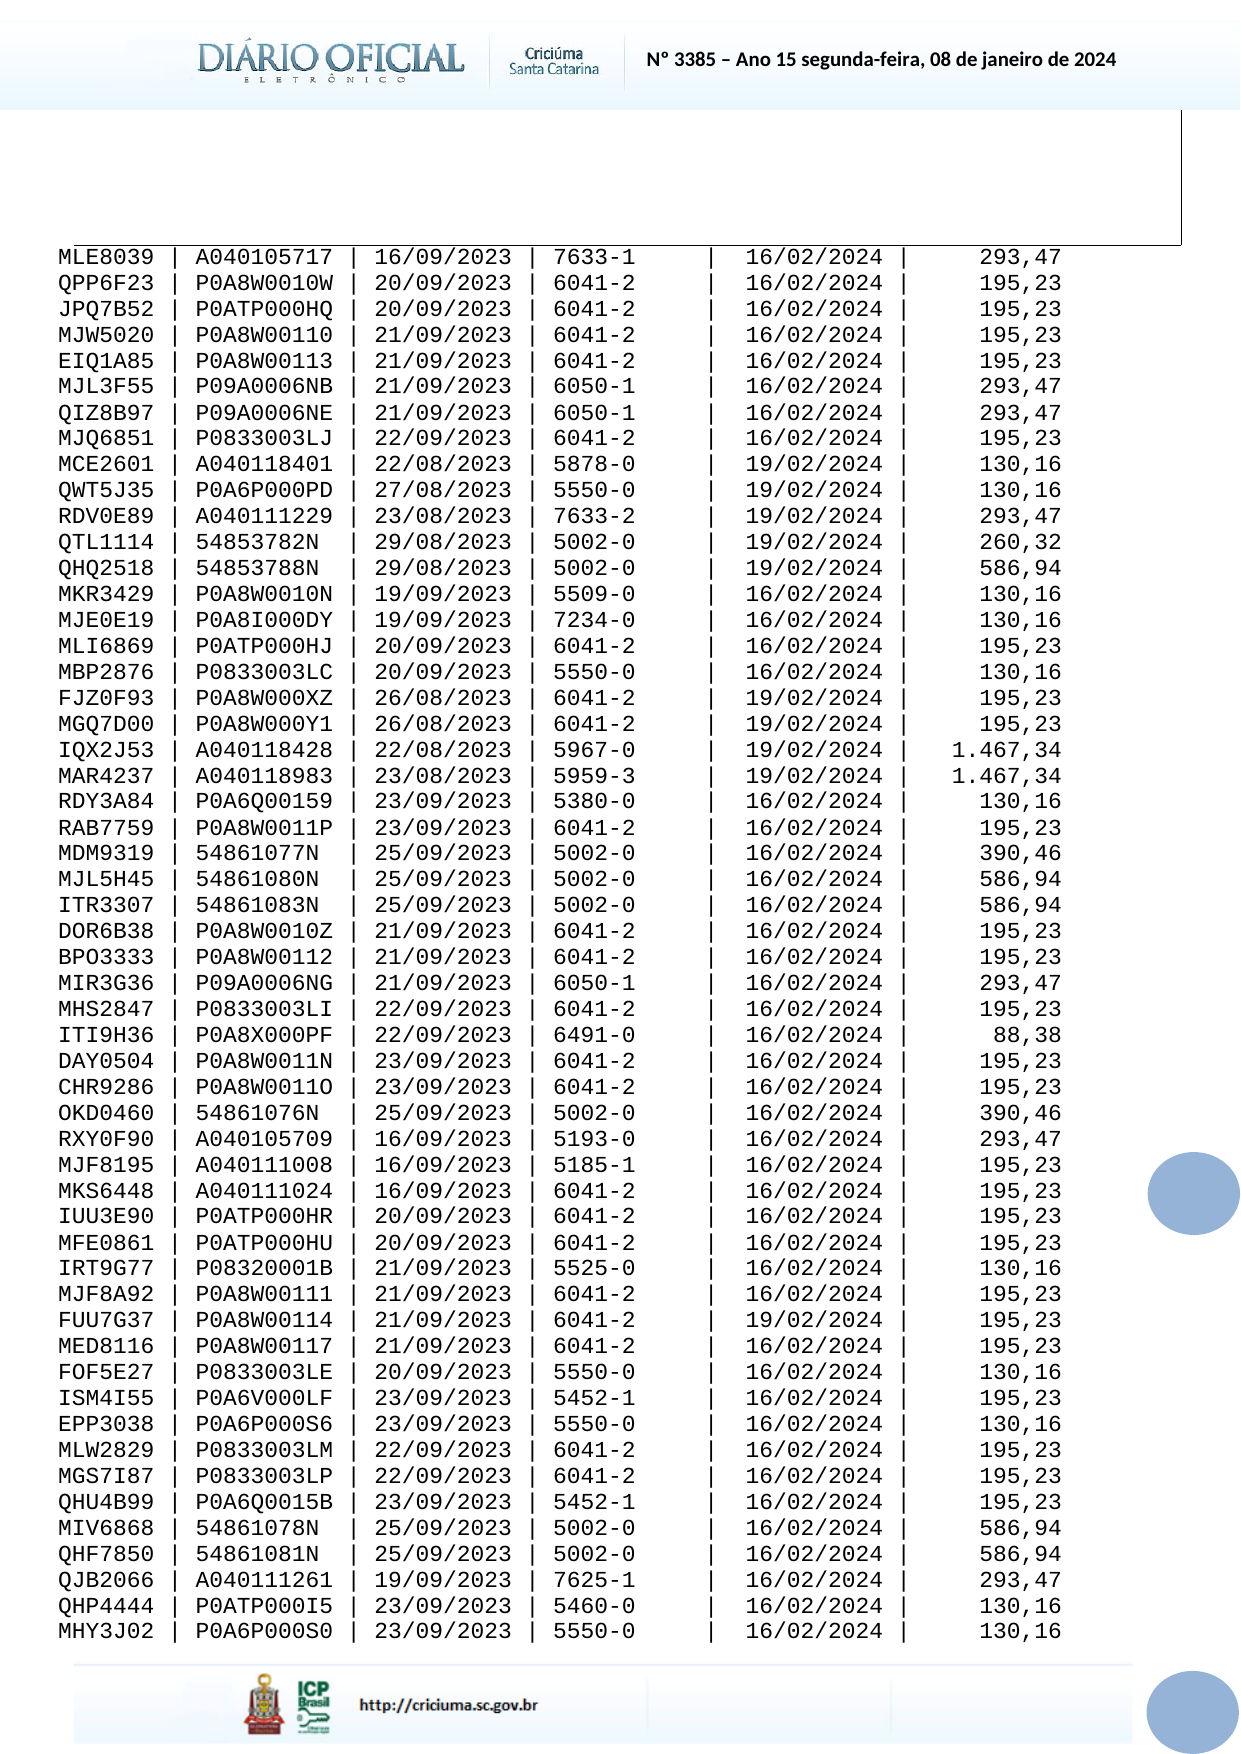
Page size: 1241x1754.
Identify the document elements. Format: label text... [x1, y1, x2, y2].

text QTL1114 | 54853782N | 29/08/2023 | 5002-0 | 19/02/2024 | 260,32 [44, 531, 1181, 556]
text MLI6869 | P0ATP000HJ | 20/09/2023 | 6041-2 | 16/02/2024 | 195,23 [44, 634, 1181, 660]
text MFE0861 | P0ATP000HU | 20/09/2023 | 6041-2 | 16/02/2024 | 195,23 [44, 1231, 1181, 1257]
text QPP6F23 | P0A8W0010W | 20/09/2023 | 6041-2 | 16/02/2024 | 195,23 [44, 271, 1181, 297]
text ISM4I55 | P0A6V000LF | 23/09/2023 | 5452-1 | 16/02/2024 | 195,23 [44, 1386, 1181, 1412]
text MJL3F55 | P09A0006NB | 21/09/2023 | 6050-1 | 16/02/2024 | 293,47 [44, 375, 1181, 401]
text RDV0E89 | A040111229 | 23/08/2023 | 7633-2 | 19/02/2024 | 293,47 [44, 504, 1181, 531]
text MKR3429 | P0A8W0010N | 19/09/2023 | 5509-0 | 16/02/2024 | 130,16 [44, 582, 1181, 608]
text MHS2847 | P0833003LI | 22/09/2023 | 6041-2 | 16/02/2024 | 195,23 [44, 997, 1181, 1023]
text FOF5E27 | P0833003LE | 20/09/2023 | 5550-0 | 16/02/2024 | 130,16 [44, 1361, 1181, 1386]
text OKD0460 | 54861076N | 25/09/2023 | 5002-0 | 16/02/2024 | 390,46 [44, 1101, 1181, 1127]
text MJQ6851 | P0833003LJ | 22/09/2023 | 6041-2 | 16/02/2024 | 195,23 [44, 427, 1181, 453]
text EIQ1A85 | P0A8W00113 | 21/09/2023 | 6041-2 | 16/02/2024 | 195,23 [44, 349, 1181, 375]
text RAB7759 | P0A8W0011P | 23/09/2023 | 6041-2 | 16/02/2024 | 195,23 [44, 816, 1181, 842]
text MHY3J02 | P0A6P000S0 | 23/09/2023 | 5550-0 | 16/02/2024 | 130,16 [44, 1620, 1181, 1646]
text IQX2J53 | A040118428 | 22/08/2023 | 5967-0 | 19/02/2024 | 1.467,34 [44, 738, 1181, 764]
text QHP4444 | P0ATP000I5 | 23/09/2023 | 5460-0 | 16/02/2024 | 130,16 [44, 1594, 1181, 1620]
text IUU3E90 | P0ATP000HR | 20/09/2023 | 6041-2 | 16/02/2024 | 195,23 [44, 1205, 1171, 1231]
text MGS7I87 | P0833003LP | 22/09/2023 | 6041-2 | 16/02/2024 | 195,23 [44, 1464, 1181, 1490]
text DAY0504 | P0A8W0011N | 23/09/2023 | 6041-2 | 16/02/2024 | 195,23 [44, 1049, 1181, 1075]
text QHU4B99 | P0A6Q0015B | 23/09/2023 | 5452-1 | 16/02/2024 | 195,23 [44, 1490, 1181, 1516]
text MJE0E19 | P0A8I000DY | 19/09/2023 | 7234-0 | 16/02/2024 | 130,16 [44, 608, 1181, 634]
text MAR4237 | A040118983 | 23/08/2023 | 5959-3 | 19/02/2024 | 1.467,34 [44, 764, 1181, 790]
text ITR3307 | 54861083N | 25/09/2023 | 5002-0 | 16/02/2024 | 586,94 [44, 894, 1181, 919]
text MLW2829 | P0833003LM | 22/09/2023 | 6041-2 | 16/02/2024 | 195,23 [44, 1438, 1181, 1464]
text FJZ0F93 | P0A8W000XZ | 26/08/2023 | 6041-2 | 19/02/2024 | 195,23 [44, 686, 1181, 712]
text JPQ7B52 | P0ATP000HQ | 20/09/2023 | 6041-2 | 16/02/2024 | 195,23 [44, 297, 1181, 323]
text MED8116 | P0A8W00117 | 21/09/2023 | 6041-2 | 16/02/2024 | 195,23 [44, 1334, 1181, 1361]
text IRT9G77 | P08320001B | 21/09/2023 | 5525-0 | 16/02/2024 | 130,16 [44, 1257, 1181, 1283]
text MGQ7D00 | P0A8W000Y1 | 26/08/2023 | 6041-2 | 19/02/2024 | 195,23 [44, 712, 1181, 738]
text QHQ2518 | 54853788N | 29/08/2023 | 5002-0 | 19/02/2024 | 586,94 [44, 556, 1181, 582]
text DOR6B38 | P0A8W0010Z | 21/09/2023 | 6041-2 | 16/02/2024 | 195,23 [44, 919, 1181, 946]
text RDY3A84 | P0A6Q00159 | 23/09/2023 | 5380-0 | 16/02/2024 | 130,16 [44, 790, 1181, 816]
text MJF8195 | A040111008 | 16/09/2023 | 5185-1 | 16/02/2024 | 195,23 [44, 1153, 1180, 1179]
text MJF8A92 | P0A8W00111 | 21/09/2023 | 6041-2 | 16/02/2024 | 195,23 [44, 1283, 1181, 1309]
text QWT5J35 | P0A6P000PD | 27/08/2023 | 5550-0 | 19/02/2024 | 130,16 [44, 479, 1181, 504]
text MJW5020 | P0A8W00110 | 21/09/2023 | 6041-2 | 16/02/2024 | 195,23 [44, 323, 1181, 349]
text QHF7850 | 54861081N | 25/09/2023 | 5002-0 | 16/02/2024 | 586,94 [44, 1542, 1181, 1568]
text QIZ8B97 | P09A0006NE | 21/09/2023 | 6050-1 | 16/02/2024 | 293,47 [44, 401, 1181, 427]
text MCE2601 | A040118401 | 22/08/2023 | 5878-0 | 19/02/2024 | 130,16 [44, 453, 1181, 479]
text RXY0F90 | A040105709 | 16/09/2023 | 5193-0 | 16/02/2024 | 293,47 [44, 1127, 1181, 1153]
text MIV6868 | 54861078N | 25/09/2023 | 5002-0 | 16/02/2024 | 586,94 [44, 1516, 1181, 1542]
text MBP2876 | P0833003LC | 20/09/2023 | 5550-0 | 16/02/2024 | 130,16 [44, 660, 1181, 686]
text CHR9286 | P0A8W0011O | 23/09/2023 | 6041-2 | 16/02/2024 | 195,23 [44, 1075, 1181, 1101]
text MDM9319 | 54861077N | 25/09/2023 | 5002-0 | 16/02/2024 | 390,46 [44, 842, 1181, 868]
text ITI9H36 | P0A8X000PF | 22/09/2023 | 6491-0 | 16/02/2024 | 88,38 [44, 1023, 1181, 1049]
text MKS6448 | A040111024 | 16/09/2023 | 6041-2 | 16/02/2024 | 195,23 [44, 1179, 1150, 1205]
text QJB2066 | A040111261 | 19/09/2023 | 7625-1 | 16/02/2024 | 293,47 [44, 1568, 1181, 1594]
text BPO3333 | P0A8W00112 | 21/09/2023 | 6041-2 | 16/02/2024 | 195,23 [44, 946, 1181, 971]
text MIR3G36 | P09A0006NG | 21/09/2023 | 6050-1 | 16/02/2024 | 293,47 [44, 971, 1181, 997]
text MJL5H45 | 54861080N | 25/09/2023 | 5002-0 | 16/02/2024 | 586,94 [44, 868, 1181, 894]
text FUU7G37 | P0A8W00114 | 21/09/2023 | 6041-2 | 19/02/2024 | 195,23 [44, 1309, 1181, 1334]
text MLE8039 | A040105717 | 16/09/2023 | 7633-1 | 16/02/2024 | 293,47 [44, 245, 1181, 271]
text EPP3038 | P0A6P000S6 | 23/09/2023 | 5550-0 | 16/02/2024 | 130,16 [44, 1412, 1181, 1438]
